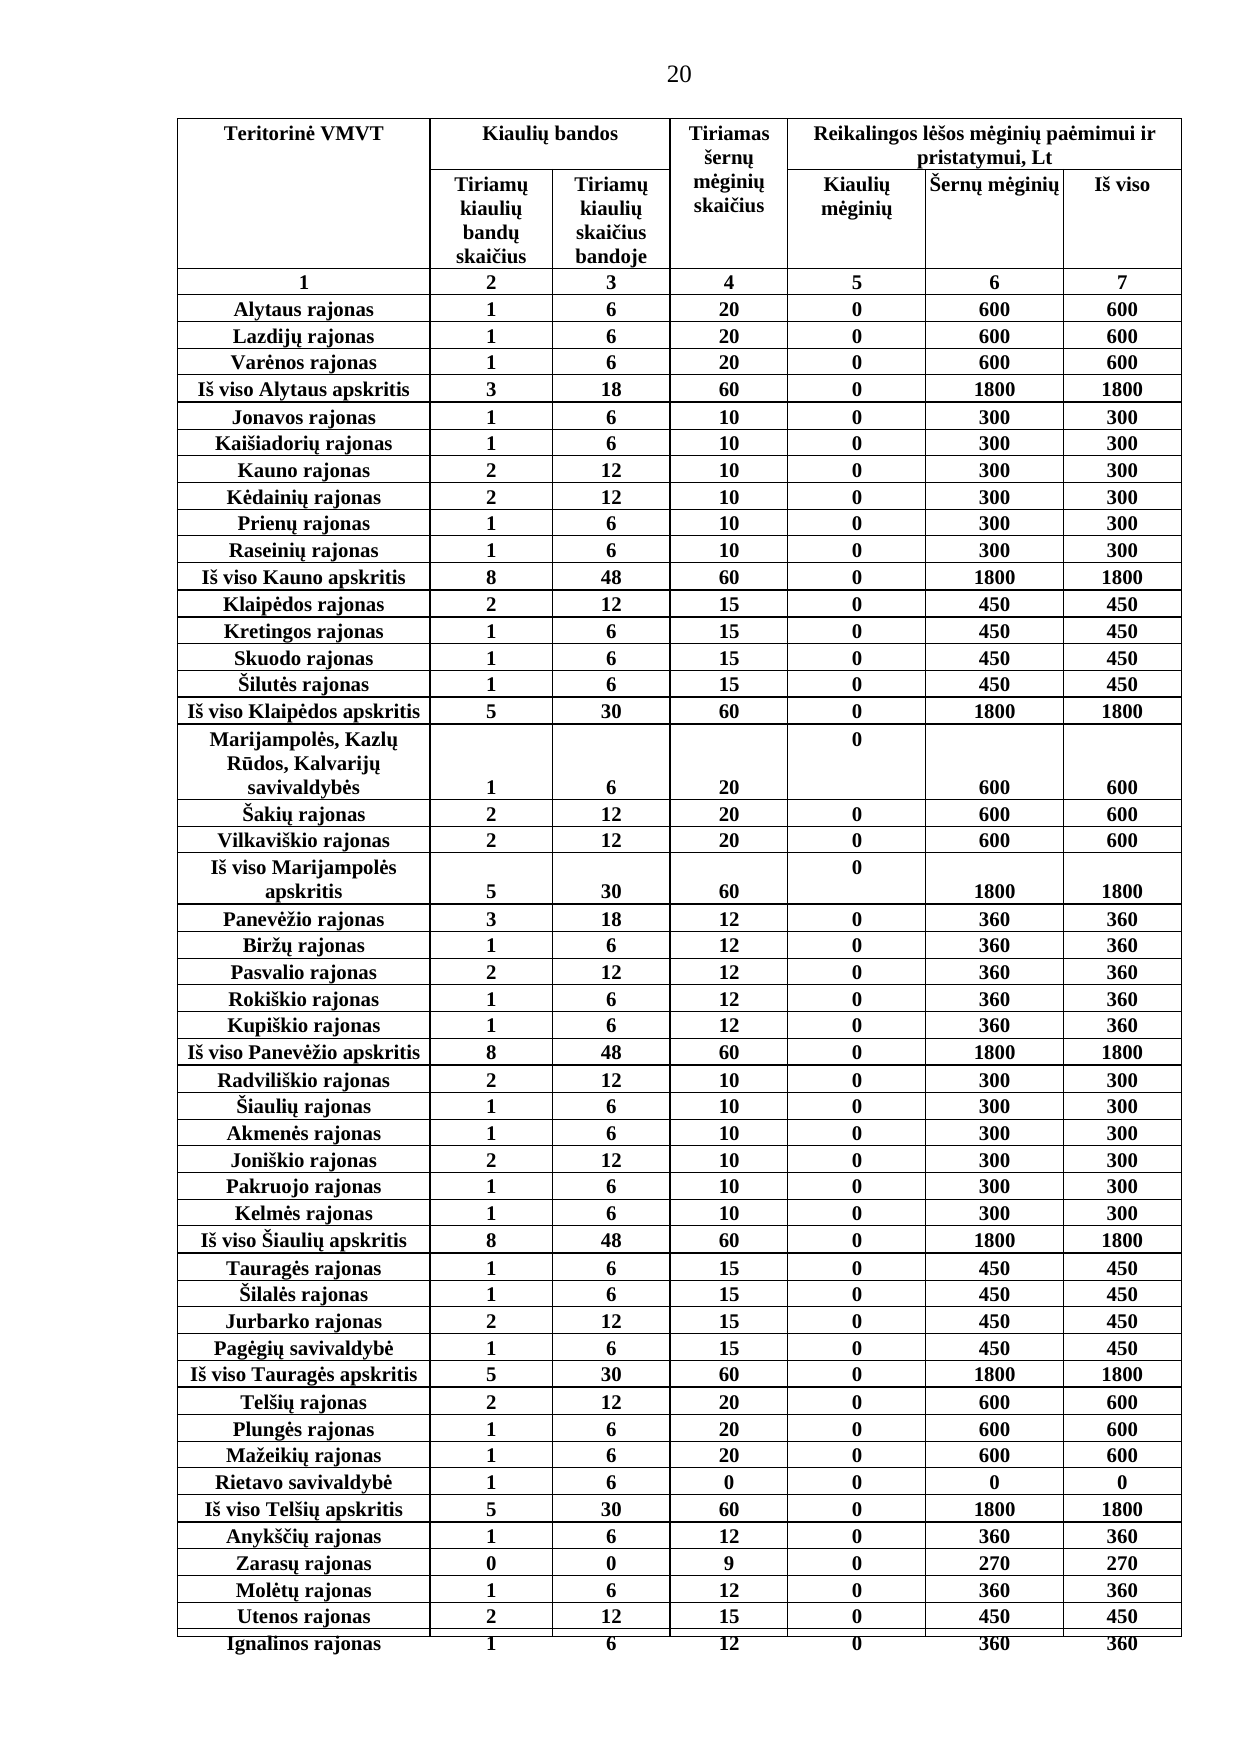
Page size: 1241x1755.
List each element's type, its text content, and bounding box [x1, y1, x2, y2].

table_cell 15 [671, 671, 787, 696]
table_cell Lazdijų rajonas [178, 322, 429, 348]
table_cell 30 [553, 853, 669, 903]
table_cell 1 [431, 1629, 552, 1636]
table_cell 0 [788, 827, 925, 852]
table_cell 18 [553, 375, 669, 401]
table_cell 10 [671, 1093, 787, 1118]
table_cell 6 [553, 618, 669, 643]
table_cell 6 [553, 1012, 669, 1037]
table_cell Kretingos rajonas [178, 618, 429, 643]
table_cell 0 [788, 349, 925, 374]
table_cell 12 [553, 1066, 669, 1092]
table_cell 600 [926, 322, 1063, 348]
table_cell Panevėžio rajonas [178, 905, 429, 931]
table_cell 12 [553, 483, 669, 509]
table_cell 1 [431, 1468, 552, 1494]
table_cell 300 [1064, 510, 1181, 535]
table_cell 6 [553, 644, 669, 670]
table_header Reikalingos lėšos mėginių paėmimui ir pristatymui, Lt [788, 119, 1181, 169]
table_cell 10 [671, 1146, 787, 1172]
table_cell 360 [926, 932, 1063, 957]
table_cell 6 [553, 1468, 669, 1494]
table_cell 10 [671, 536, 787, 562]
table_cell 2 [431, 1066, 552, 1092]
table_cell 1 [431, 510, 552, 535]
table_cell Kaišiadorių rajonas [178, 430, 429, 455]
table_cell 6 [553, 510, 669, 535]
table_cell 300 [1064, 483, 1181, 509]
table_cell 1 [431, 932, 552, 957]
table_cell 12 [553, 1388, 669, 1414]
table_cell 1800 [1064, 853, 1181, 903]
table_cell 0 [788, 295, 925, 321]
table_cell 2 [431, 827, 552, 852]
table_cell 0 [788, 1415, 925, 1441]
table_cell 15 [671, 1334, 787, 1359]
table_cell 450 [926, 644, 1063, 670]
table_cell 6 [553, 1334, 669, 1359]
table_cell 600 [926, 800, 1063, 826]
table_cell Raseinių rajonas [178, 536, 429, 562]
table_cell 9 [671, 1549, 787, 1575]
table_cell 600 [1064, 725, 1181, 799]
table_cell 0 [788, 403, 925, 429]
table_cell 1 [431, 349, 552, 374]
table_cell 2 [431, 959, 552, 984]
table_cell 60 [671, 853, 787, 903]
table_cell Jonavos rajonas [178, 403, 429, 429]
table_cell 0 [788, 536, 925, 562]
table_cell 6 [553, 1173, 669, 1198]
table_cell 15 [671, 591, 787, 616]
table_cell Klaipėdos rajonas [178, 591, 429, 616]
table_cell 1 [431, 403, 552, 429]
table_cell Iš viso Marijampolės apskritis [178, 853, 429, 903]
table_cell 450 [926, 591, 1063, 616]
table_cell 8 [431, 1226, 552, 1252]
table_cell 0 [788, 1012, 925, 1037]
table_cell 300 [1064, 1066, 1181, 1092]
table_cell 20 [671, 1388, 787, 1414]
table_cell Iš viso Telšių apskritis [178, 1495, 429, 1521]
table_cell 0 [788, 510, 925, 535]
table_cell 450 [926, 671, 1063, 696]
table_cell 6 [553, 295, 669, 321]
table_cell 450 [1064, 1334, 1181, 1359]
table_cell 10 [671, 430, 787, 455]
table_cell 2 [431, 483, 552, 509]
table_cell 360 [1064, 905, 1181, 931]
table_cell 450 [1064, 671, 1181, 696]
table_cell 2 [431, 1603, 552, 1628]
table_cell 12 [671, 985, 787, 1011]
table_cell 300 [926, 536, 1063, 562]
table_cell 10 [671, 403, 787, 429]
table_cell 60 [671, 1361, 787, 1386]
table_cell 300 [926, 1120, 1063, 1145]
table_cell 1800 [1064, 1039, 1181, 1064]
table_cell 450 [1064, 618, 1181, 643]
table_cell 360 [1064, 985, 1181, 1011]
table_cell 15 [671, 644, 787, 670]
table_cell 7 [1064, 269, 1181, 294]
table_cell 450 [926, 1281, 1063, 1306]
table_cell Rietavo savivaldybė [178, 1468, 429, 1494]
table_cell 0 [788, 1468, 925, 1494]
table_cell 300 [1064, 456, 1181, 482]
table_cell 12 [553, 1603, 669, 1628]
table_cell 2 [431, 456, 552, 482]
table_cell 1800 [926, 1495, 1063, 1521]
table_cell 1800 [1064, 698, 1181, 723]
table_cell 600 [1064, 800, 1181, 826]
table_cell 10 [671, 456, 787, 482]
table_cell 2 [431, 1307, 552, 1333]
table_cell Šernų mėginių [926, 170, 1063, 268]
table_cell 0 [788, 1307, 925, 1333]
table_cell 360 [926, 905, 1063, 931]
table_cell 360 [926, 1576, 1063, 1602]
table_cell 10 [671, 510, 787, 535]
table_cell Skuodo rajonas [178, 644, 429, 670]
table_cell 0 [926, 1468, 1063, 1494]
table_cell 20 [671, 1415, 787, 1441]
table_cell 0 [788, 618, 925, 643]
table_cell 3 [431, 375, 552, 401]
table_cell 0 [788, 800, 925, 826]
table_cell 270 [926, 1549, 1063, 1575]
table_cell 600 [926, 725, 1063, 799]
table_cell 450 [926, 1307, 1063, 1333]
table_cell 2 [431, 800, 552, 826]
table_cell 1800 [1064, 1361, 1181, 1386]
table_cell 0 [788, 1281, 925, 1306]
table_cell 300 [926, 483, 1063, 509]
table_cell 300 [1064, 1146, 1181, 1172]
table_cell 15 [671, 1254, 787, 1279]
table_cell 0 [788, 1254, 925, 1279]
table_cell 270 [1064, 1549, 1181, 1575]
table_cell 12 [553, 827, 669, 852]
table_cell 1 [431, 1415, 552, 1441]
table_cell 20 [671, 827, 787, 852]
table_cell 300 [1064, 430, 1181, 455]
table_cell 0 [788, 1173, 925, 1198]
table_cell 12 [671, 905, 787, 931]
table_cell 30 [553, 1495, 669, 1521]
table_cell 1 [431, 1523, 552, 1548]
table_cell 0 [788, 725, 925, 799]
table_cell 20 [671, 349, 787, 374]
table_cell 1800 [926, 1361, 1063, 1386]
table_cell 600 [1064, 349, 1181, 374]
table_cell 1 [431, 1254, 552, 1279]
table_cell Iš viso Klaipėdos apskritis [178, 698, 429, 723]
table_cell Šakių rajonas [178, 800, 429, 826]
table_header Tiriamas šernų mėginių skaičius [671, 119, 787, 268]
table_cell 12 [671, 959, 787, 984]
table_cell 300 [1064, 536, 1181, 562]
table_cell 20 [671, 1442, 787, 1467]
table_cell 450 [926, 618, 1063, 643]
table_cell 600 [1064, 827, 1181, 852]
table_cell 12 [671, 1012, 787, 1037]
table_cell 300 [926, 1093, 1063, 1118]
table_cell 0 [788, 932, 925, 957]
table_cell 6 [553, 932, 669, 957]
table_cell 1 [431, 1093, 552, 1118]
table_cell 0 [788, 563, 925, 589]
table_cell 6 [553, 1200, 669, 1225]
table_cell 1 [431, 618, 552, 643]
table_cell Tiriamų kiaulių skaičius bandoje [553, 170, 669, 268]
table_cell 300 [1064, 403, 1181, 429]
table_cell Zarasų rajonas [178, 1549, 429, 1575]
table_cell 5 [431, 1495, 552, 1521]
table_cell 300 [1064, 1120, 1181, 1145]
table_cell Anykščių rajonas [178, 1523, 429, 1548]
table_cell Vilkaviškio rajonas [178, 827, 429, 852]
table_cell Akmenės rajonas [178, 1120, 429, 1145]
table_cell 0 [788, 1603, 925, 1628]
table_cell 20 [671, 800, 787, 826]
table_cell 600 [1064, 295, 1181, 321]
table_cell Iš viso Kauno apskritis [178, 563, 429, 589]
table_cell 1800 [926, 563, 1063, 589]
table_cell 0 [788, 644, 925, 670]
table_cell 360 [1064, 1523, 1181, 1548]
table_cell 15 [671, 1307, 787, 1333]
table_header Kiaulių bandos [431, 119, 669, 169]
table_cell 6 [553, 671, 669, 696]
table_cell 8 [431, 563, 552, 589]
table_cell 0 [788, 959, 925, 984]
table_cell 0 [1064, 1468, 1181, 1494]
table_cell 0 [788, 322, 925, 348]
table_cell 360 [926, 959, 1063, 984]
table_cell 6 [553, 536, 669, 562]
table_cell 6 [553, 1093, 669, 1118]
table_cell Plungės rajonas [178, 1415, 429, 1441]
table_cell 1800 [926, 853, 1063, 903]
table_cell 450 [1064, 591, 1181, 616]
table_cell 600 [926, 1388, 1063, 1414]
table_cell 300 [926, 1200, 1063, 1225]
table_cell Kauno rajonas [178, 456, 429, 482]
table_cell 10 [671, 1120, 787, 1145]
table_cell 6 [553, 1120, 669, 1145]
table_cell 0 [788, 1442, 925, 1467]
table_cell 450 [1064, 1307, 1181, 1333]
table_cell 600 [926, 295, 1063, 321]
table_cell 360 [926, 1012, 1063, 1037]
table_cell 0 [788, 1200, 925, 1225]
table_cell 6 [553, 1415, 669, 1441]
table_cell 1 [431, 295, 552, 321]
table_cell 360 [1064, 1012, 1181, 1037]
table_cell Iš viso Alytaus apskritis [178, 375, 429, 401]
table_cell 20 [671, 295, 787, 321]
table_cell 60 [671, 1226, 787, 1252]
table_cell 3 [553, 269, 669, 294]
table_cell Šiaulių rajonas [178, 1093, 429, 1118]
table_cell 6 [553, 1442, 669, 1467]
table_cell 15 [671, 618, 787, 643]
table_cell 1800 [1064, 1495, 1181, 1521]
table_cell 1 [178, 269, 429, 294]
table_cell 1800 [926, 1226, 1063, 1252]
table_cell Mažeikių rajonas [178, 1442, 429, 1467]
table_cell 6 [553, 403, 669, 429]
table_cell 6 [926, 269, 1063, 294]
table_cell Ignalinos rajonas [178, 1629, 429, 1636]
table_cell 300 [926, 430, 1063, 455]
table_cell Šilutės rajonas [178, 671, 429, 696]
table_cell 1 [431, 1576, 552, 1602]
table_cell 1800 [926, 698, 1063, 723]
table_cell 2 [431, 1388, 552, 1414]
table_cell 600 [1064, 322, 1181, 348]
table_cell 12 [671, 932, 787, 957]
table_cell 1 [431, 1173, 552, 1198]
table_cell 6 [553, 430, 669, 455]
table_cell 10 [671, 1066, 787, 1092]
table_cell 360 [926, 1523, 1063, 1548]
table_cell 600 [1064, 1442, 1181, 1467]
table_cell 450 [926, 1603, 1063, 1628]
table_cell 6 [553, 725, 669, 799]
table_cell 1800 [1064, 375, 1181, 401]
table_cell Iš viso [1064, 170, 1181, 268]
table_cell 360 [1064, 1576, 1181, 1602]
table_cell 1 [431, 1334, 552, 1359]
table_cell 12 [553, 456, 669, 482]
table_cell 0 [788, 1361, 925, 1386]
table_cell 5 [431, 1361, 552, 1386]
table_cell 6 [553, 1281, 669, 1306]
table_cell Biržų rajonas [178, 932, 429, 957]
table_cell 60 [671, 1495, 787, 1521]
table_cell 600 [926, 827, 1063, 852]
table_cell 0 [788, 375, 925, 401]
table_cell 12 [553, 591, 669, 616]
table_cell 0 [788, 591, 925, 616]
table_cell 600 [926, 1415, 1063, 1441]
table_cell 60 [671, 698, 787, 723]
table_cell 12 [553, 1146, 669, 1172]
table_cell 6 [553, 349, 669, 374]
table_cell 0 [788, 853, 925, 903]
table_cell 10 [671, 1200, 787, 1225]
table_cell 10 [671, 1173, 787, 1198]
table_cell Iš viso Šiaulių apskritis [178, 1226, 429, 1252]
table_cell 48 [553, 563, 669, 589]
table_cell 1 [431, 644, 552, 670]
table_cell Jurbarko rajonas [178, 1307, 429, 1333]
table_cell 0 [788, 1629, 925, 1636]
table_cell 1 [431, 1012, 552, 1037]
table_cell 450 [1064, 1603, 1181, 1628]
table_cell Tiriamų kiaulių bandų skaičius [431, 170, 552, 268]
table_cell 5 [788, 269, 925, 294]
table_cell 360 [1064, 959, 1181, 984]
table_cell 0 [788, 1334, 925, 1359]
table_cell 450 [1064, 644, 1181, 670]
table_cell 1 [431, 985, 552, 1011]
table_cell Radviliškio rajonas [178, 1066, 429, 1092]
table_cell 60 [671, 375, 787, 401]
table_cell 0 [788, 1146, 925, 1172]
table_cell 0 [788, 905, 925, 931]
table_cell 48 [553, 1226, 669, 1252]
table_cell 1 [431, 671, 552, 696]
table_cell 2 [431, 269, 552, 294]
table_cell Kiaulių mėginių [788, 170, 925, 268]
table_cell Šilalės rajonas [178, 1281, 429, 1306]
table_cell 30 [553, 1361, 669, 1386]
table_cell 0 [788, 1093, 925, 1118]
table_cell 0 [788, 456, 925, 482]
table_cell 4 [671, 269, 787, 294]
table_cell 300 [926, 1173, 1063, 1198]
table_cell 0 [788, 1549, 925, 1575]
table_cell 1 [431, 1200, 552, 1225]
table_cell Pasvalio rajonas [178, 959, 429, 984]
table_cell 6 [553, 1254, 669, 1279]
table_cell 20 [671, 725, 787, 799]
table_cell 1800 [926, 375, 1063, 401]
table_cell 6 [553, 322, 669, 348]
table_cell 2 [431, 591, 552, 616]
table_cell 0 [788, 1039, 925, 1064]
table_cell 0 [788, 671, 925, 696]
table_cell 360 [926, 985, 1063, 1011]
table_cell 0 [788, 1226, 925, 1252]
table_cell 300 [926, 510, 1063, 535]
table_cell Alytaus rajonas [178, 295, 429, 321]
table_cell 1 [431, 430, 552, 455]
table_cell Prienų rajonas [178, 510, 429, 535]
table_cell 300 [926, 403, 1063, 429]
table_cell 12 [553, 1307, 669, 1333]
table_cell 1800 [926, 1039, 1063, 1064]
table_cell 48 [553, 1039, 669, 1064]
table_cell Utenos rajonas [178, 1603, 429, 1628]
table_cell 450 [1064, 1254, 1181, 1279]
table_cell 600 [1064, 1388, 1181, 1414]
table_cell 0 [553, 1549, 669, 1575]
table_cell 8 [431, 1039, 552, 1064]
table_cell 1 [431, 1442, 552, 1467]
table_cell 300 [926, 1066, 1063, 1092]
table_cell Iš viso Tauragės apskritis [178, 1361, 429, 1386]
table_cell Iš viso Panevėžio apskritis [178, 1039, 429, 1064]
table_cell 1 [431, 322, 552, 348]
table_cell 60 [671, 1039, 787, 1064]
table_cell 0 [788, 430, 925, 455]
table_cell 6 [553, 1576, 669, 1602]
table_cell 0 [788, 985, 925, 1011]
table_cell 12 [671, 1576, 787, 1602]
table_cell Kėdainių rajonas [178, 483, 429, 509]
table_cell 0 [431, 1549, 552, 1575]
table_cell 300 [1064, 1093, 1181, 1118]
table_cell 300 [926, 1146, 1063, 1172]
table_cell 2 [431, 1146, 552, 1172]
table_cell 12 [671, 1523, 787, 1548]
table_cell 360 [1064, 1629, 1181, 1636]
table_cell 0 [788, 483, 925, 509]
table_cell 0 [671, 1468, 787, 1494]
table_cell 300 [926, 456, 1063, 482]
table_cell 1 [431, 725, 552, 799]
table_cell 1 [431, 536, 552, 562]
table_cell Tauragės rajonas [178, 1254, 429, 1279]
table_cell 60 [671, 563, 787, 589]
table_cell 10 [671, 483, 787, 509]
table_cell 5 [431, 853, 552, 903]
table_cell 450 [1064, 1281, 1181, 1306]
table_cell 360 [926, 1629, 1063, 1636]
table_cell 600 [926, 349, 1063, 374]
table_cell Marijampolės, Kazlų Rūdos, Kalvarijų savivaldybės [178, 725, 429, 799]
table_cell 600 [1064, 1415, 1181, 1441]
table_cell 6 [553, 1629, 669, 1636]
table_cell 0 [788, 1523, 925, 1548]
table_cell 0 [788, 1576, 925, 1602]
table_cell Kupiškio rajonas [178, 1012, 429, 1037]
table_cell 1 [431, 1120, 552, 1145]
table_cell Pakruojo rajonas [178, 1173, 429, 1198]
table_cell 450 [926, 1334, 1063, 1359]
table_cell 6 [553, 1523, 669, 1548]
table_cell Rokiškio rajonas [178, 985, 429, 1011]
table_cell 1800 [1064, 563, 1181, 589]
table_cell 450 [926, 1254, 1063, 1279]
table_cell 18 [553, 905, 669, 931]
table_cell Molėtų rajonas [178, 1576, 429, 1602]
table_cell 12 [553, 959, 669, 984]
table_cell 12 [553, 800, 669, 826]
table_cell 30 [553, 698, 669, 723]
table_cell 15 [671, 1281, 787, 1306]
table_cell Joniškio rajonas [178, 1146, 429, 1172]
table_cell 1800 [1064, 1226, 1181, 1252]
table_cell 1 [431, 1281, 552, 1306]
table_cell 600 [926, 1442, 1063, 1467]
table_cell Kelmės rajonas [178, 1200, 429, 1225]
table_cell 0 [788, 1388, 925, 1414]
table_cell 0 [788, 698, 925, 723]
table_cell 3 [431, 905, 552, 931]
table_cell 0 [788, 1066, 925, 1092]
table_cell 300 [1064, 1200, 1181, 1225]
table_cell Varėnos rajonas [178, 349, 429, 374]
table_cell Pagėgių savivaldybė [178, 1334, 429, 1359]
table_header Teritorinė VMVT [178, 119, 429, 268]
table_cell 0 [788, 1495, 925, 1521]
table_cell 300 [1064, 1173, 1181, 1198]
table_cell 20 [671, 322, 787, 348]
table_cell 6 [553, 985, 669, 1011]
table_cell 360 [1064, 932, 1181, 957]
table_cell 0 [788, 1120, 925, 1145]
table_cell 12 [671, 1629, 787, 1636]
table_cell 5 [431, 698, 552, 723]
table_cell 15 [671, 1603, 787, 1628]
table_cell Telšių rajonas [178, 1388, 429, 1414]
